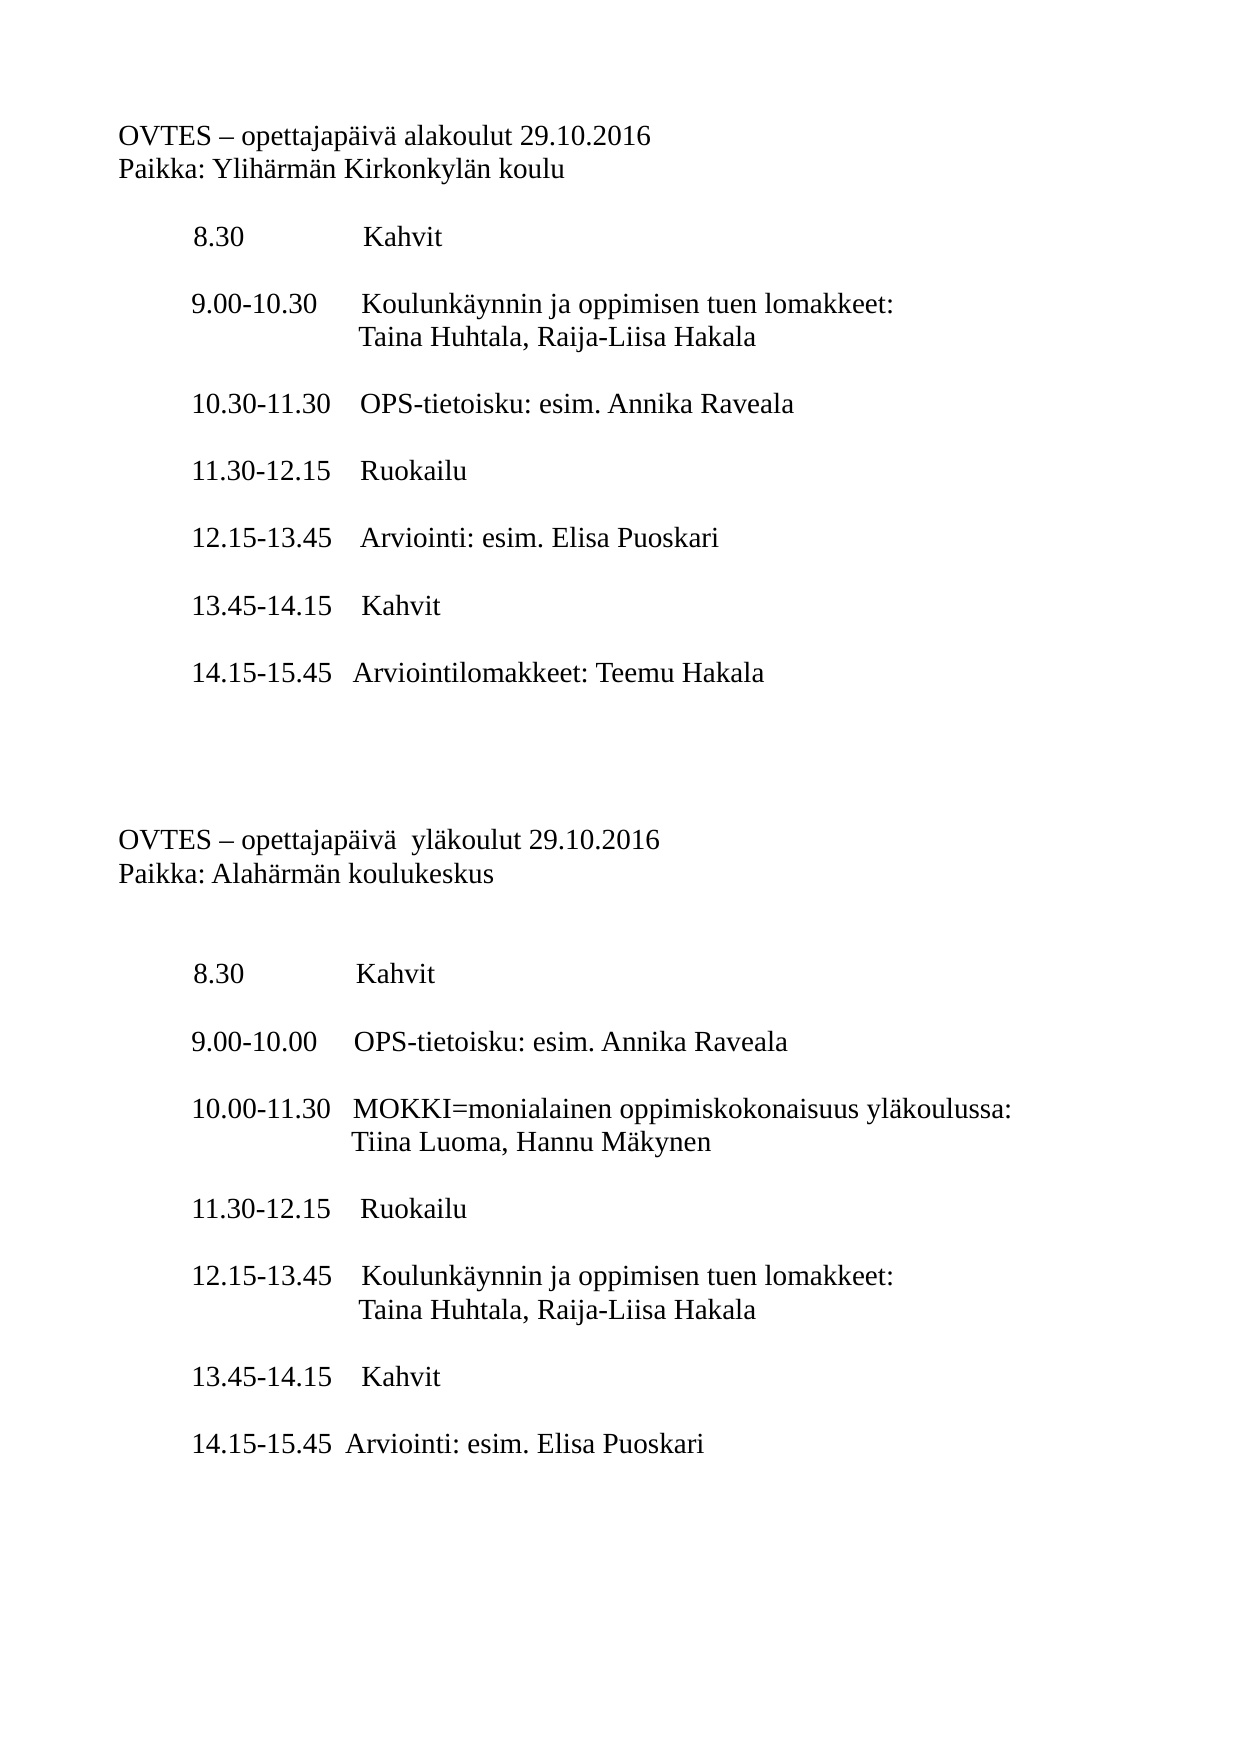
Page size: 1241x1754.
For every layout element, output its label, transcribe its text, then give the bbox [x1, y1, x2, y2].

text Taina Huhtala, Raija-Liisa Hakala [118, 319, 1122, 353]
text 12.15-13.45 Arviointi: esim. Elisa Puoskari [118, 521, 1122, 554]
text 12.15-13.45 Koulunkäynnin ja oppimisen tuen lomakkeet: [118, 1258, 1122, 1292]
text 13.45-14.15 Kahvit [118, 1359, 1122, 1393]
text Paikka: Alahärmän koulukeskus [118, 856, 1122, 889]
text 10.00-11.30 MOKKI=monialainen oppimiskokonaisuus yläkoulussa: [118, 1091, 1122, 1124]
list Kahvit [193, 957, 1122, 990]
text Paikka: Ylihärmän Kirkonkylän koulu [118, 152, 1122, 185]
text 11.30-12.15 Ruokailu [118, 453, 1122, 487]
text OVTES – opettajapäivä alakoulut 29.10.2016 [118, 118, 1122, 152]
list Kahvit [193, 219, 1122, 252]
text 9.00-10.30 Koulunkäynnin ja oppimisen tuen lomakkeet: [118, 286, 1122, 319]
text Taina Huhtala, Raija-Liisa Hakala [118, 1292, 1122, 1326]
text 11.30-12.15 Ruokailu [118, 1191, 1122, 1225]
text OVTES – opettajapäivä yläkoulut 29.10.2016 [118, 822, 1122, 856]
text 9.00-10.00 OPS-tietoisku: esim. Annika Raveala [118, 1024, 1122, 1057]
text Tiina Luoma, Hannu Mäkynen [118, 1124, 1122, 1158]
text 14.15-15.45 Arviointilomakkeet: Teemu Hakala [118, 655, 1122, 688]
text 10.30-11.30 OPS-tietoisku: esim. Annika Raveala [118, 386, 1122, 420]
text 13.45-14.15 Kahvit [118, 588, 1122, 621]
text 14.15-15.45 Arviointi: esim. Elisa Puoskari [118, 1426, 1122, 1460]
